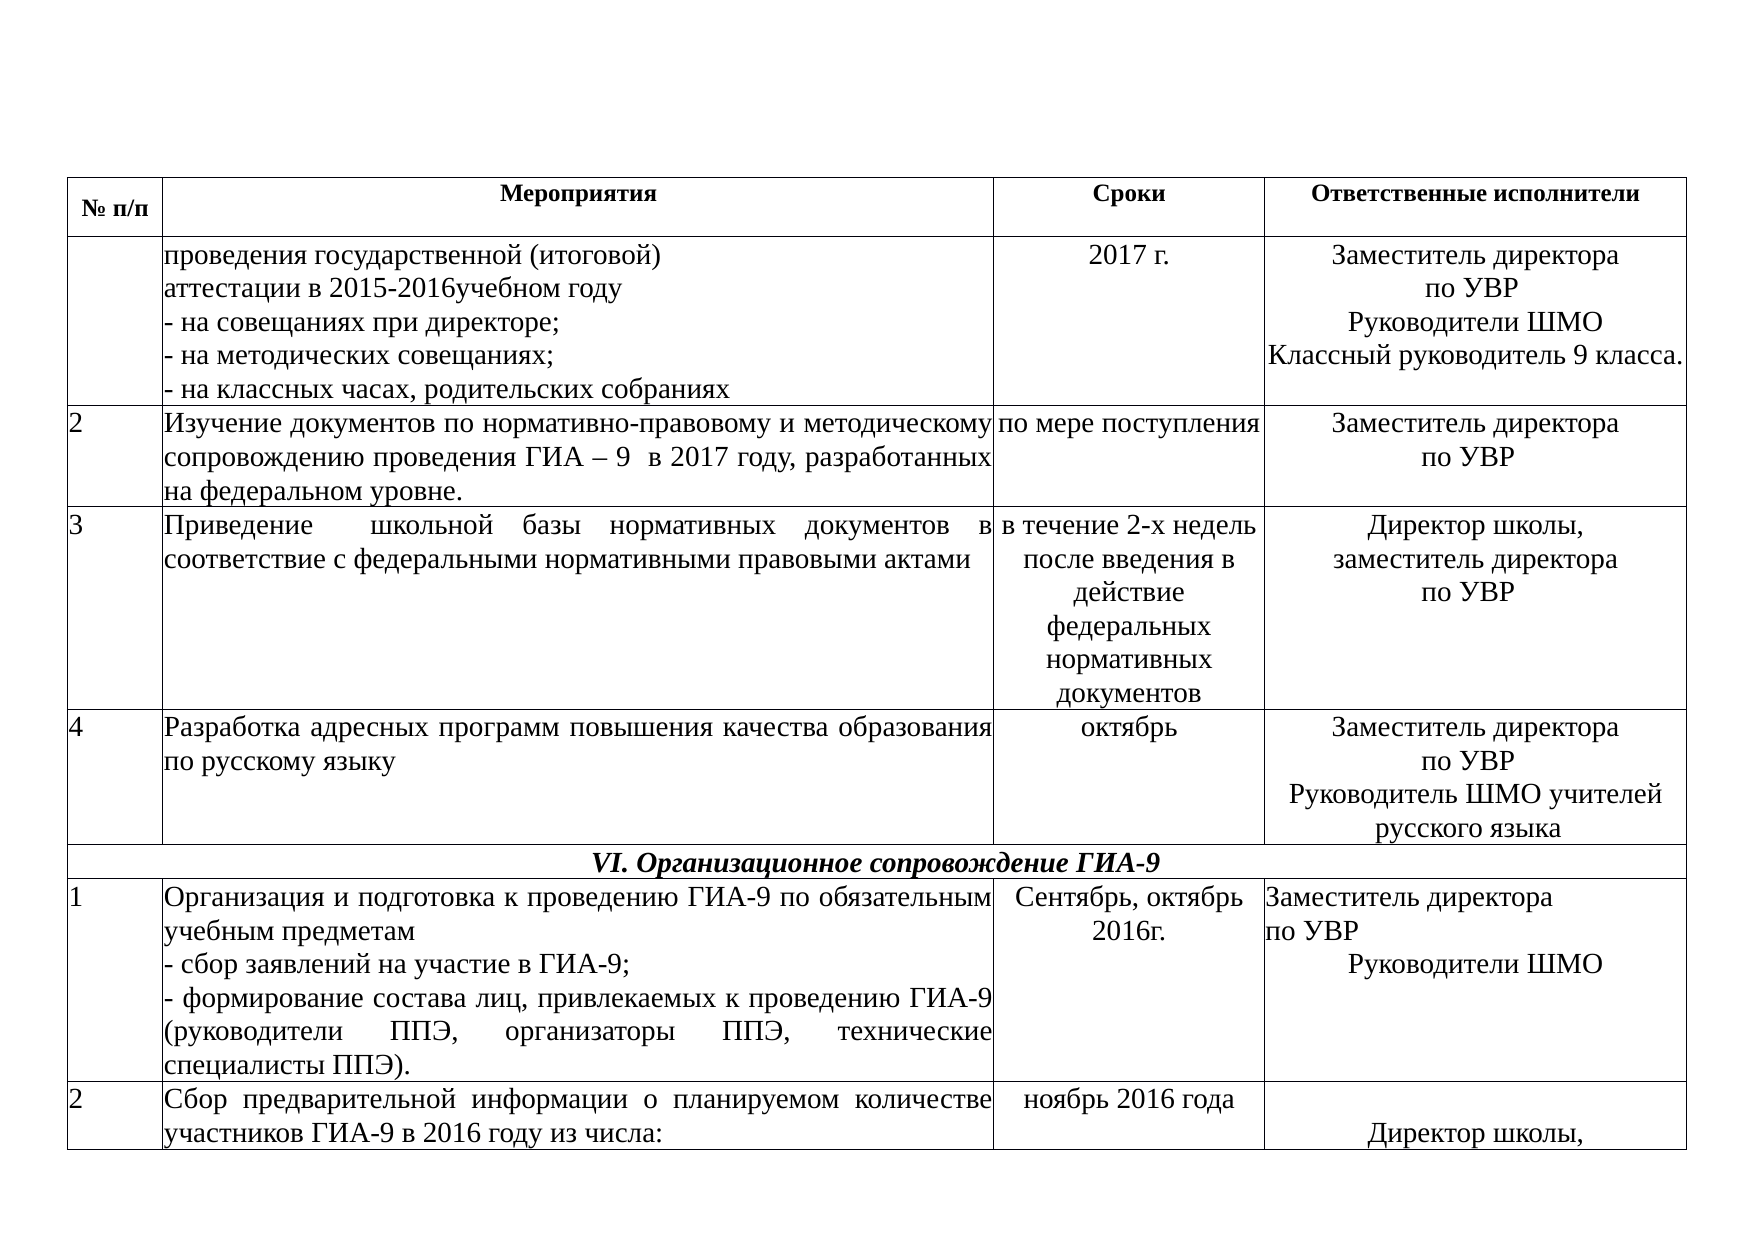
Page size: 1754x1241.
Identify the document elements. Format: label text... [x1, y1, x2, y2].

table_cell Сбор предварительной информации о планируемом количестве участников ГИА-9 в 2016 году из числа: [163, 1082, 993, 1149]
table_header Мероприятия [163, 178, 993, 236]
table_cell Директор школы, Заместитель директора по УВР Руководители ШМО Классный руководитель 9 класса. [1265, 371, 1686, 404]
table_cell в течение 2-х недель после введения в действие федеральных нормативных документов [994, 507, 1264, 708]
table_header Ответственные исполнители [1265, 178, 1686, 236]
table_cell 4 [68, 710, 162, 844]
table_cell 2 [68, 406, 162, 506]
table_cell Сентябрь, октябрь 2016г. [994, 879, 1264, 1081]
table_header Сроки [994, 178, 1264, 236]
table_cell 2 [68, 1082, 162, 1149]
table_cell сентябрь 2016 г.- май 2017 г. [994, 237, 1264, 404]
table_cell Заместитель директора по УВР Руководители ШМО [1265, 879, 1686, 1081]
table_cell Директор школы, заместитель директора по УВР [1265, 675, 1686, 708]
table_cell Организация и подготовка к проведению ГИА-9 по обязательным учебным предметам - сбор заявлений на участие в ГИА-9; - формирование состава лиц, привлекаемых к проведению ГИА-9 (руководители ППЭ, организаторы ППЭ, технические специалисты ППЭ). [163, 879, 993, 1081]
table_cell октябрь [994, 710, 1264, 844]
table_cell Заместитель директора по УВР [1265, 473, 1686, 506]
table_cell по мере поступления [994, 406, 1264, 506]
table_cell Приведение школьной базы нормативных документов в соответствие с федеральными нормативными правовыми актами [163, 507, 993, 708]
table_header № п/п [68, 178, 162, 236]
table_cell Разработка адресных программ повышения качества образования по русскому языку [163, 710, 993, 844]
table_cell 3 [68, 507, 162, 708]
table_cell 1 [68, 879, 162, 1081]
table_cell [68, 237, 162, 404]
table_cell ноябрь 2016 года [994, 1082, 1264, 1149]
table_cell VI. Организационное сопровождение ГИА-9 [68, 845, 1686, 878]
table_cell Директор школы, [1265, 1082, 1686, 1149]
